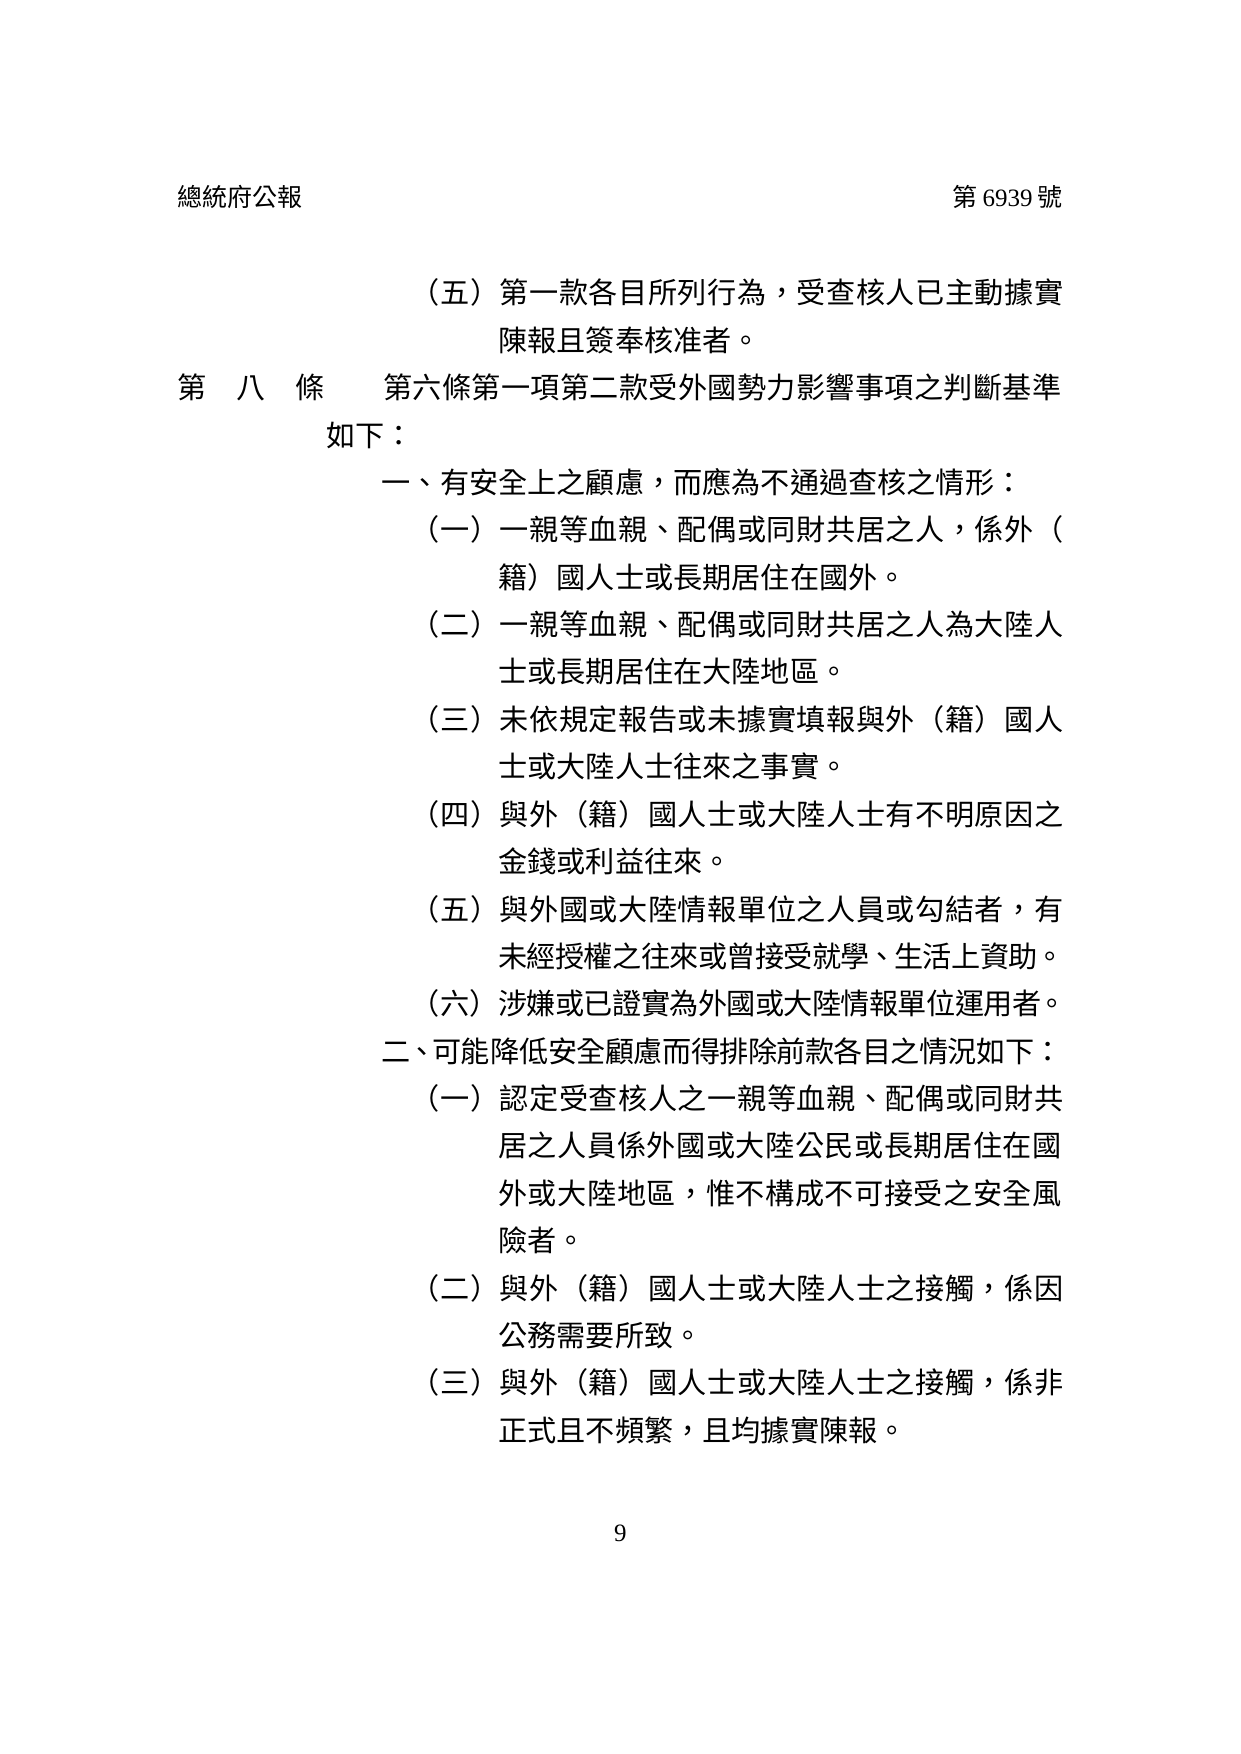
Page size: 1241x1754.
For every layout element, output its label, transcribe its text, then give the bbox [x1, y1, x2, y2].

text （四）與外（籍）國人士或大陸人士有不明原因之金錢或利益往來。 [411, 787, 1063, 882]
text （五）第一款各目所列行為，受查核人已主動據實陳報且簽奉核准者。 [411, 266, 1063, 361]
text （五）與外國或大陸情報單位之人員或勾結者，有未經授權之往來或曾接受就學、生活上資助。 [411, 882, 1063, 977]
text 一、有安全上之顧慮，而應為不通過查核之情形： [381, 455, 1063, 503]
text 第 八 條 第六條第一項第二款受外國勢力影響事項之判斷基準如下： [177, 361, 1063, 455]
text （六）涉嫌或已證實為外國或大陸情報單位運用者。 [411, 977, 1063, 1024]
text 二、可能降低安全顧慮而得排除前款各目之情況如下： [381, 1024, 1063, 1072]
text （一）一親等血親、配偶或同財共居之人，係外（籍）國人士或長期居住在國外。 [411, 503, 1063, 598]
text （三）與外（籍）國人士或大陸人士之接觸，係非正式且不頻繁，且均據實陳報。 [411, 1356, 1063, 1451]
text （二）與外（籍）國人士或大陸人士之接觸，係因公務需要所致。 [411, 1261, 1063, 1356]
text （二）一親等血親、配偶或同財共居之人為大陸人士或長期居住在大陸地區。 [411, 598, 1063, 692]
text （三）未依規定報告或未據實填報與外（籍）國人士或大陸人士往來之事實。 [411, 692, 1063, 787]
text （一）認定受查核人之一親等血親、配偶或同財共居之人員係外國或大陸公民或長期居住在國外或大陸地區，惟不構成不可接受之安全風險者。 [411, 1072, 1063, 1261]
